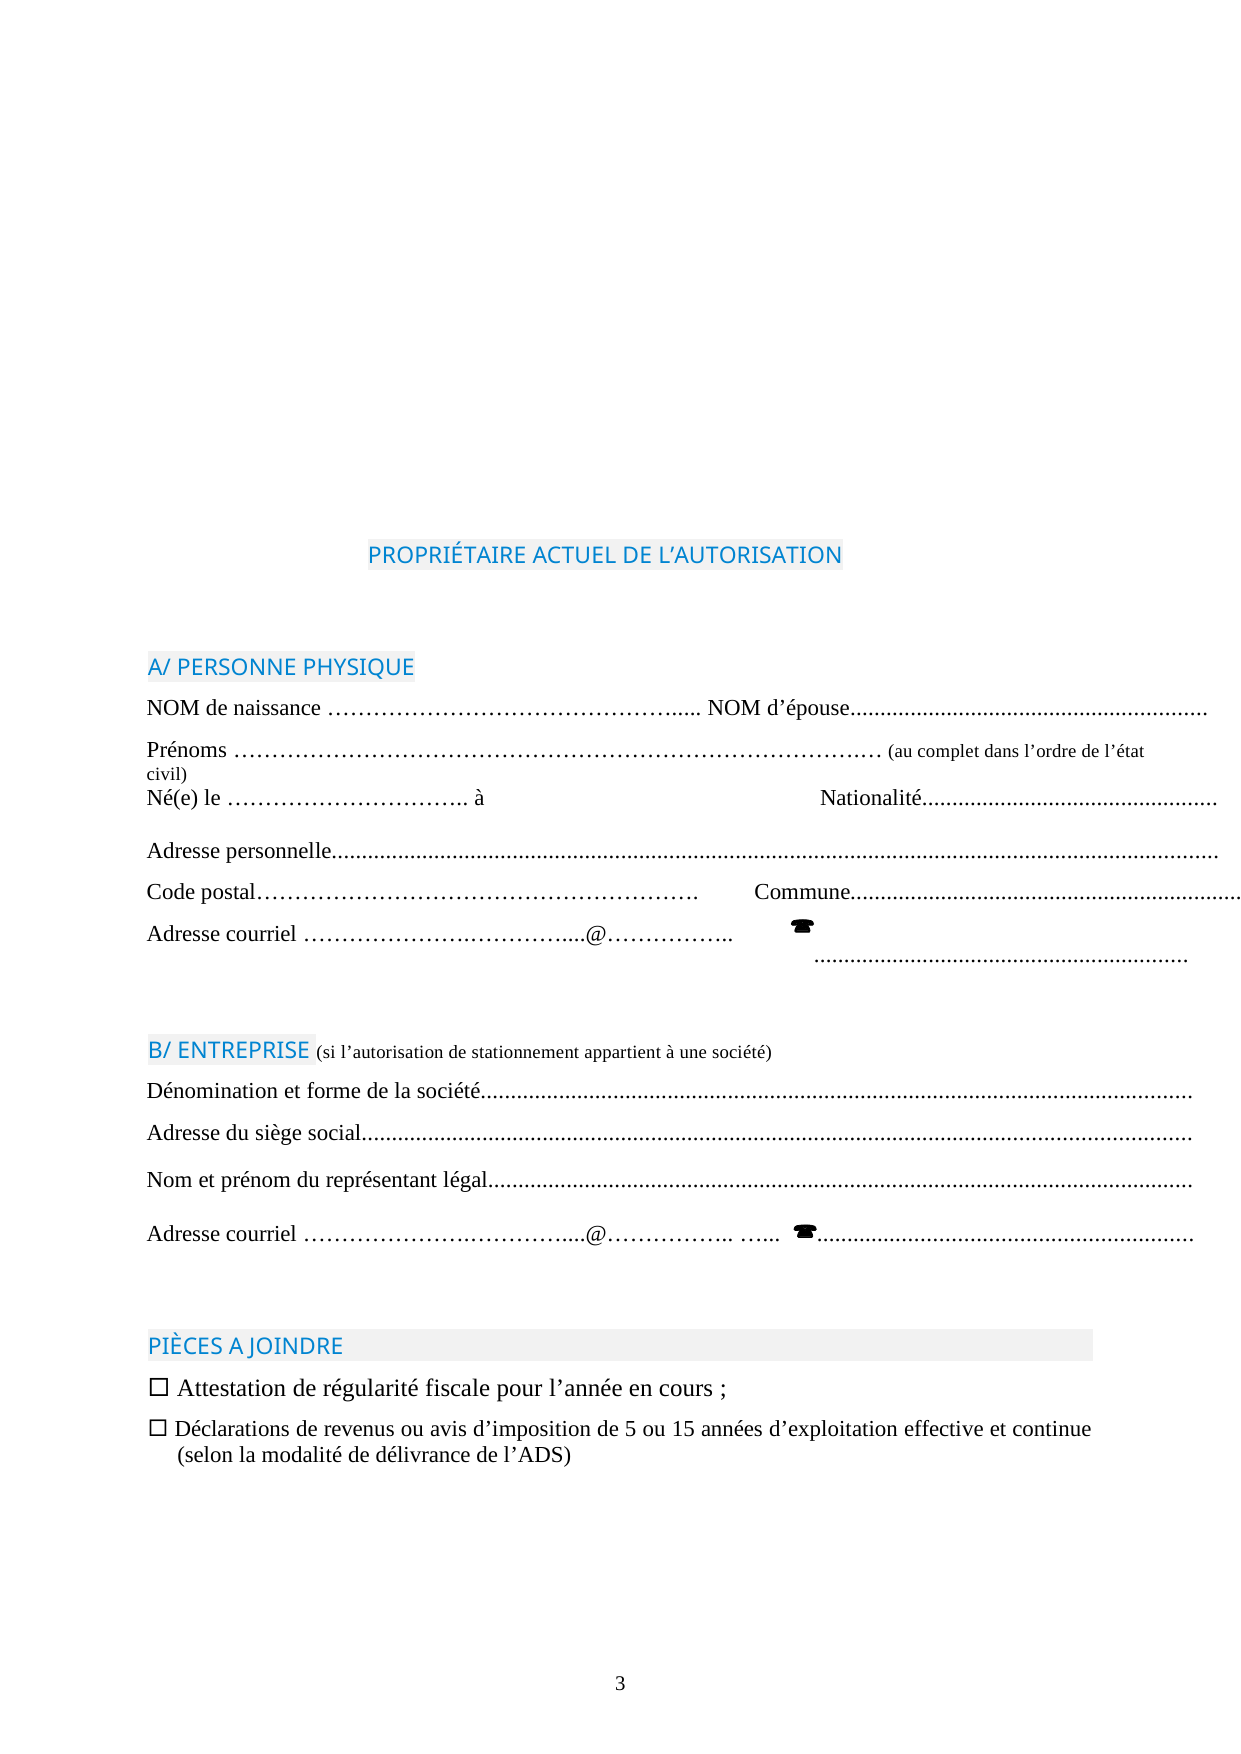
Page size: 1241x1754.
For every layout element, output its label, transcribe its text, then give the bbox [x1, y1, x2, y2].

table_header NOM de naissance ………………………………………..... NOM d’épouse [139, 694, 1197, 736]
table_cell Code postal…………………………………………………. [139, 878, 747, 920]
table_cell [742, 920, 747, 965]
table_cell Adresse courriel ………………….…………....@…………….. [139, 920, 742, 965]
table_cell [813, 1166, 1197, 1207]
table_cell Commune [747, 878, 1197, 920]
table_cell Adresse personnelle [139, 836, 1197, 878]
text PROPRIÉTAIRE ACTUEL DE L’AUTORISATION [148, 539, 1063, 570]
table_cell Nom et prénom du représentant légal [139, 1166, 812, 1207]
text A/ PERSONNE PHYSIQUE [148, 651, 1063, 682]
text B/ ENTREPRISE (si l’autorisation de stationnement appartient à une société) [148, 1034, 1063, 1065]
text  Déclarations de revenus ou avis d’imposition de 5 ou 15 années d’exploitation effective et continue (selon la modalité de délivrance de l’ADS) [148, 1415, 1093, 1468]
table_header Dénomination et forme de la société [139, 1077, 1197, 1119]
table_cell [547, 824, 1197, 836]
subtitle PIÈCES A JOINDRE [148, 1329, 1093, 1361]
text  Attestation de régularité fiscale pour l’année en cours ; [148, 1373, 1093, 1402]
table_cell [547, 1207, 1197, 1219]
table_cell  [783, 920, 1197, 965]
table_cell Adresse courriel ………………….…………....@…………….. …...  [139, 1219, 1197, 1261]
table_cell Né(e) le ………………………….. à …………………………………... [139, 783, 812, 824]
table_cell Prénoms ……………………………………………………………………….… (au complet dans l’ordre de l’état civil) [139, 736, 1197, 783]
table_cell Nationalité [813, 783, 1197, 824]
table_cell Adresse du siège social [139, 1119, 1197, 1166]
table_cell [747, 920, 783, 965]
table_cell [139, 824, 547, 836]
table_cell [139, 1207, 547, 1219]
